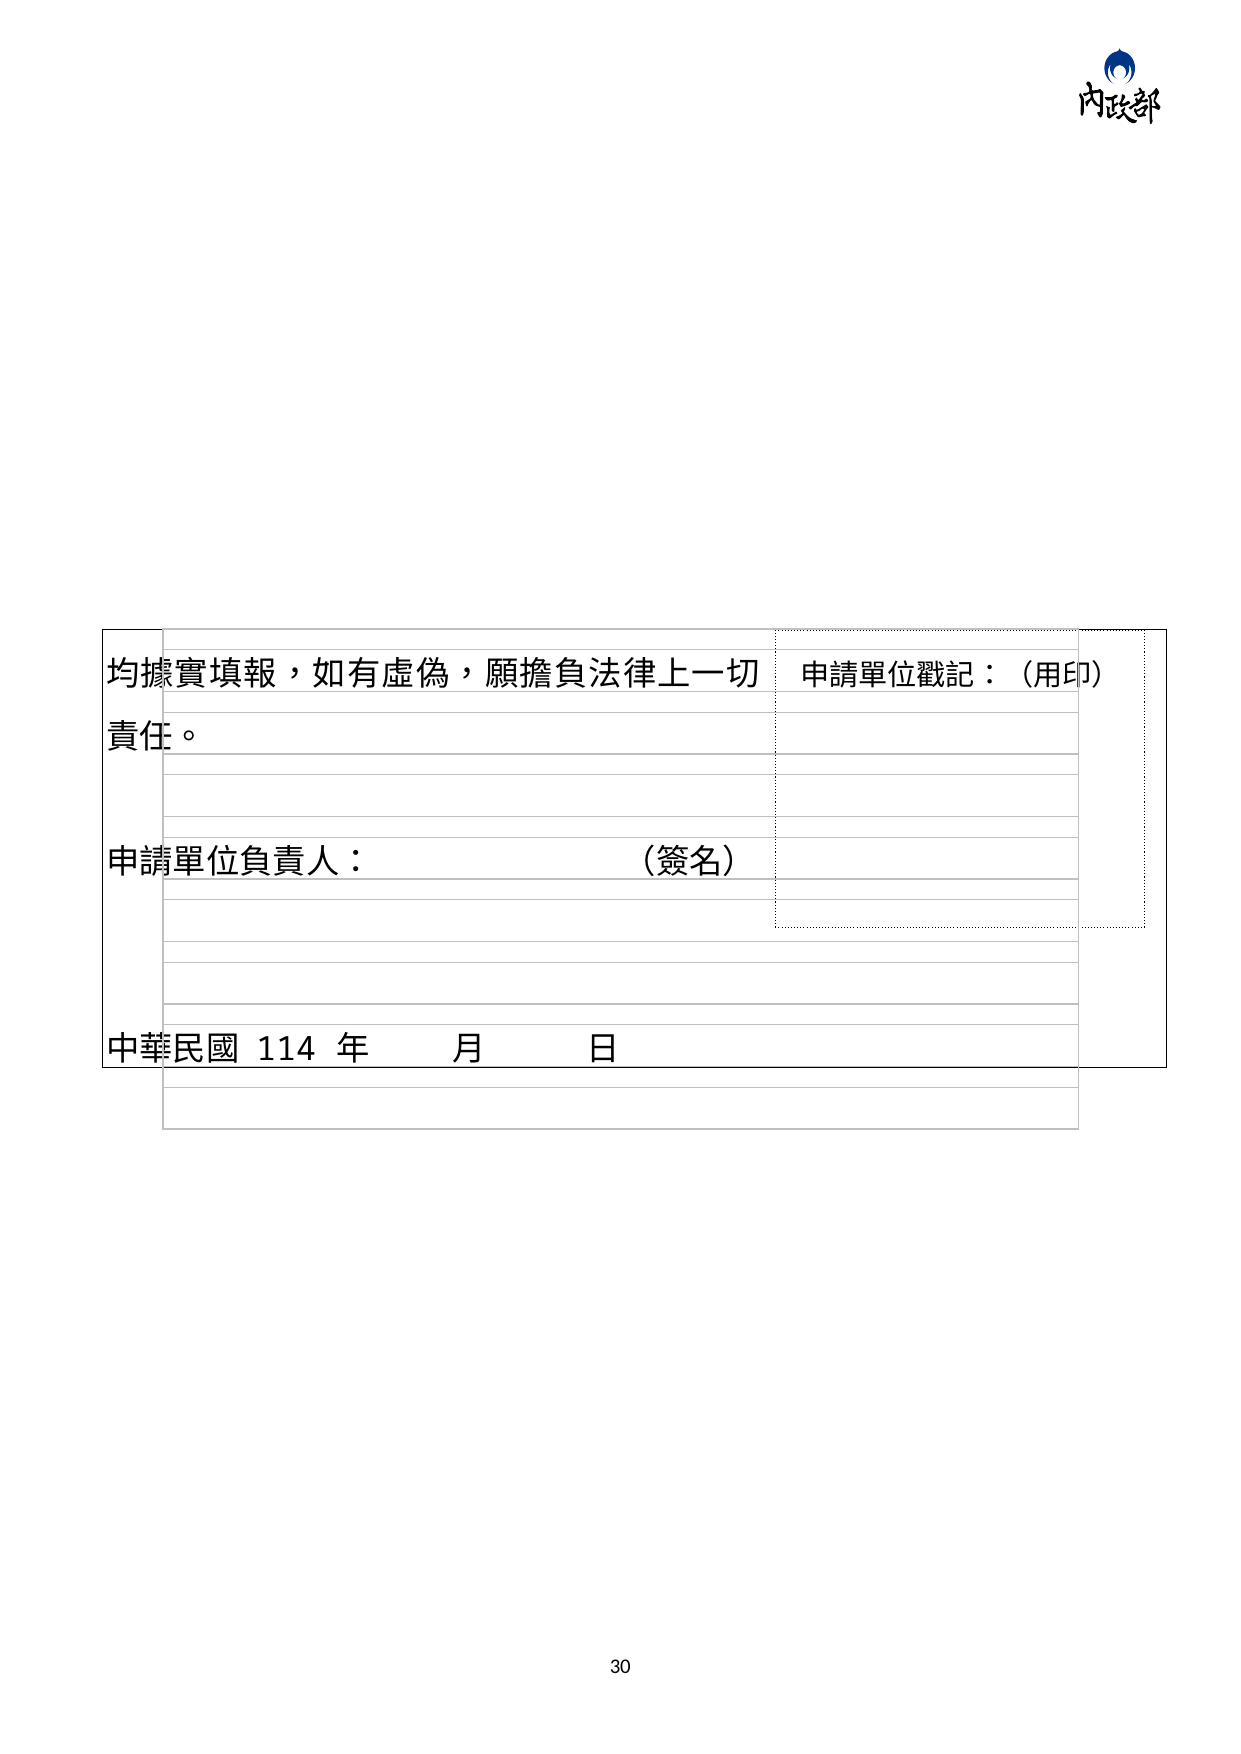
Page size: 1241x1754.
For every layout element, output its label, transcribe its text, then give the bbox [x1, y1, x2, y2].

table_header 申請單位戳記：（用印） [776, 817, 1078, 837]
table_cell [764, 880, 776, 899]
table_header 申請單位戳記：（用印） [776, 838, 1078, 878]
table_cell 申請單位聲明書 本次申請補助案件之申請書及所有檢附資料均據實填報，如有虛偽，願擔負法律上一切責任。 申請單位負責人： （簽名） 中華民國 114 年 月 日 [164, 630, 764, 649]
table_cell [764, 942, 1078, 962]
table_cell 申請單位聲明書 本次申請補助案件之申請書及所有檢附資料均據實填報，如有虛偽，願擔負法律上一切責任。 申請單位負責人： （簽名） 中華民國 114 年 月 日 [164, 1005, 764, 1024]
table_header 申請單位戳記：（用印） [776, 713, 1078, 753]
table_cell [764, 900, 1078, 941]
table_cell 申請單位聲明書 本次申請補助案件之申請書及所有檢附資料均據實填報，如有虛偽，願擔負法律上一切責任。 申請單位負責人： （簽名） 中華民國 114 年 月 日 [164, 900, 764, 941]
table_header 申請單位戳記：（用印） [776, 650, 1078, 691]
table_cell [764, 838, 776, 878]
table_header 申請單位戳記：（用印） [776, 880, 1078, 899]
table_cell [764, 963, 1078, 1003]
table_header 申請單位戳記：（用印） [776, 692, 1078, 712]
table_cell [764, 1025, 1078, 1066]
table_cell 申請單位聲明書 本次申請補助案件之申請書及所有檢附資料均據實填報，如有虛偽，願擔負法律上一切責任。 申請單位負責人： （簽名） 中華民國 114 年 月 日 [164, 775, 764, 816]
table_cell 申請單位聲明書 本次申請補助案件之申請書及所有檢附資料均據實填報，如有虛偽，願擔負法律上一切責任。 申請單位負責人： （簽名） 中華民國 114 年 月 日 [164, 963, 764, 1003]
table_header 申請單位戳記：（用印） [1079, 630, 1144, 927]
table_cell 申請單位聲明書 本次申請補助案件之申請書及所有檢附資料均據實填報，如有虛偽，願擔負法律上一切責任。 申請單位負責人： （簽名） 中華民國 114 年 月 日 [164, 650, 764, 691]
table_cell [1079, 630, 1166, 1067]
table_cell 申請單位聲明書 本次申請補助案件之申請書及所有檢附資料均據實填報，如有虛偽，願擔負法律上一切責任。 申請單位負責人： （簽名） 中華民國 114 年 月 日 [164, 942, 764, 962]
table_header 申請單位戳記：（用印） [776, 900, 1078, 927]
table_cell 申請單位聲明書 本次申請補助案件之申請書及所有檢附資料均據實填報，如有虛偽，願擔負法律上一切責任。 申請單位負責人： （簽名） 中華民國 114 年 月 日 [164, 692, 764, 712]
table_header 申請單位戳記：（用印） [776, 630, 1078, 649]
table_header 申請單位戳記：（用印） [776, 775, 1078, 816]
table_cell 申請單位聲明書 本次申請補助案件之申請書及所有檢附資料均據實填報，如有虛偽，願擔負法律上一切責任。 申請單位負責人： （簽名） 中華民國 114 年 月 日 [164, 755, 764, 774]
table_cell [764, 650, 776, 691]
table_cell 申請單位聲明書 本次申請補助案件之申請書及所有檢附資料均據實填報，如有虛偽，願擔負法律上一切責任。 申請單位負責人： （簽名） 中華民國 114 年 月 日 [164, 713, 764, 753]
table_cell 申請單位聲明書 本次申請補助案件之申請書及所有檢附資料均據實填報，如有虛偽，願擔負法律上一切責任。 申請單位負責人： （簽名） 中華民國 114 年 月 日 [164, 838, 764, 878]
table_cell [764, 630, 776, 649]
table_cell [764, 713, 776, 753]
table_header 申請單位戳記：（用印） [776, 755, 1078, 774]
table_cell [764, 817, 776, 837]
picture [1010, 0, 1228, 172]
table_cell [764, 755, 776, 774]
table_cell 申請單位聲明書 本次申請補助案件之申請書及所有檢附資料均據實填報，如有虛偽，願擔負法律上一切責任。 申請單位負責人： （簽名） 中華民國 114 年 月 日 [164, 1025, 764, 1066]
table_cell [764, 1005, 1078, 1024]
table_cell 申請單位聲明書 本次申請補助案件之申請書及所有檢附資料均據實填報，如有虛偽，願擔負法律上一切責任。 申請單位負責人： （簽名） 中華民國 114 年 月 日 [164, 817, 764, 837]
table_cell 申請單位聲明書 本次申請補助案件之申請書及所有檢附資料均據實填報，如有虛偽，願擔負法律上一切責任。 申請單位負責人： （簽名） 中華民國 114 年 月 日 [103, 630, 162, 1067]
table_cell [764, 775, 776, 816]
table_cell 申請單位聲明書 本次申請補助案件之申請書及所有檢附資料均據實填報，如有虛偽，願擔負法律上一切責任。 申請單位負責人： （簽名） 中華民國 114 年 月 日 [164, 880, 764, 899]
table_cell [764, 692, 776, 712]
